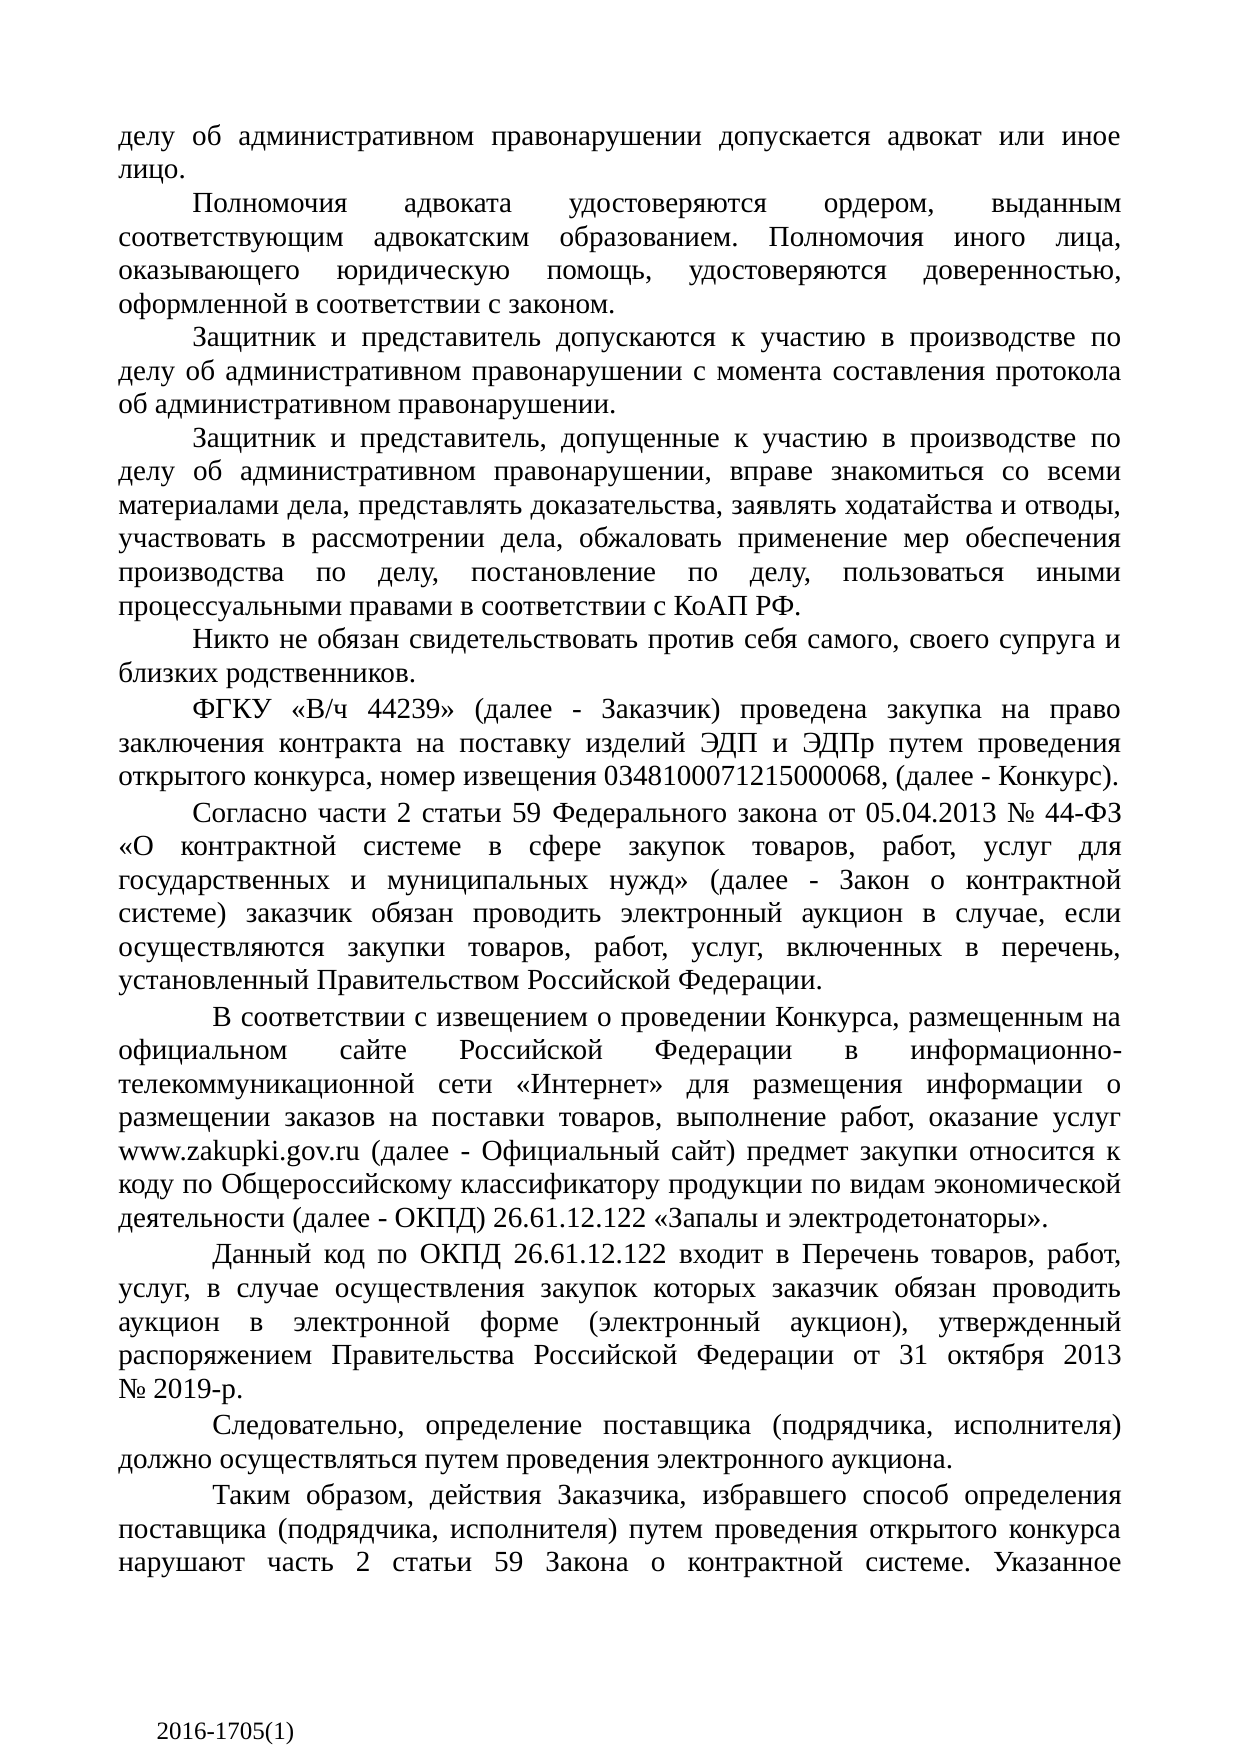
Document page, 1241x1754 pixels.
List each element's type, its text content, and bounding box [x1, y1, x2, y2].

text ФГКУ «В/ч 44239» (далее - Заказчик) проведена закупка на право заключения контракта на поставку изделий ЭДП и ЭДПр путем проведения открытого конкурса, номер извещения 0348100071215000068, (далее - Конкурс). [118, 691, 1122, 792]
text Никто не обязан свидетельствовать против себя самого, своего супруга и близких родственников. [118, 621, 1122, 688]
text Полномочия адвоката удостоверяются ордером, выданным соответствующим адвокатским образованием. Полномочия иного лица, оказывающего юридическую помощь, удостоверяются доверенностью, оформленной в соответствии с законом. [118, 185, 1122, 319]
text Следовательно, определение поставщика (подрядчика, исполнителя) должно осуществляться путем проведения электронного аукциона. [118, 1407, 1122, 1474]
text Защитник и представитель, допущенные к участию в производстве по делу об административном правонарушении, вправе знакомиться со всеми материалами дела, представлять доказательства, заявлять ходатайства и отводы, участвовать в рассмотрении дела, обжаловать применение мер обеспечения производства по делу, постановление по делу, пользоваться иными процессуальными правами в соответствии с КоАП РФ. [118, 420, 1122, 621]
text Таким образом, действия Заказчика, избравшего способ определения поставщика (подрядчика, исполнителя) путем проведения открытого конкурса нарушают часть 2 статьи 59 Закона о контрактной системе. Указанное [118, 1477, 1122, 1578]
text Согласно части 2 статьи 59 Федерального закона от 05.04.2013 № 44-ФЗ «О контрактной системе в сфере закупок товаров, работ, услуг для государственных и муниципальных нужд» (далее - Закон о контрактной системе) заказчик обязан проводить электронный аукцион в случае, если осуществляются закупки товаров, работ, услуг, включенных в перечень, установленный Правительством Российской Федерации. [118, 795, 1122, 996]
text Защитник и представитель допускаются к участию в производстве по делу об административном правонарушении с момента составления протокола об административном правонарушении. [118, 319, 1122, 420]
text В соответствии с извещением о проведении Конкурса, размещенным на официальном сайте Российской Федерации в информационно­телекоммуникационной сети «Интернет» для размещения информации о размещении заказов на поставки товаров, выполнение работ, оказание услуг www.zakupki.gov.ru (далее - Официальный сайт) предмет закупки относится к коду по Общероссийскому классификатору продукции по видам экономической деятельности (далее - ОКПД) 26.61.12.122 «Запалы и электродетонаторы». [118, 999, 1122, 1234]
text Данный код по ОКПД 26.61.12.122 входит в Перечень товаров, работ, услуг, в случае осуществления закупок которых заказчик обязан проводить аукцион в электронной форме (электронный аукцион), утвержденный распоряжением Правительства Российской Федерации от 31 октября 2013 № 2019-р. [118, 1237, 1122, 1404]
text делу об административном правонарушении допускается адвокат или иное лицо. [118, 118, 1122, 185]
